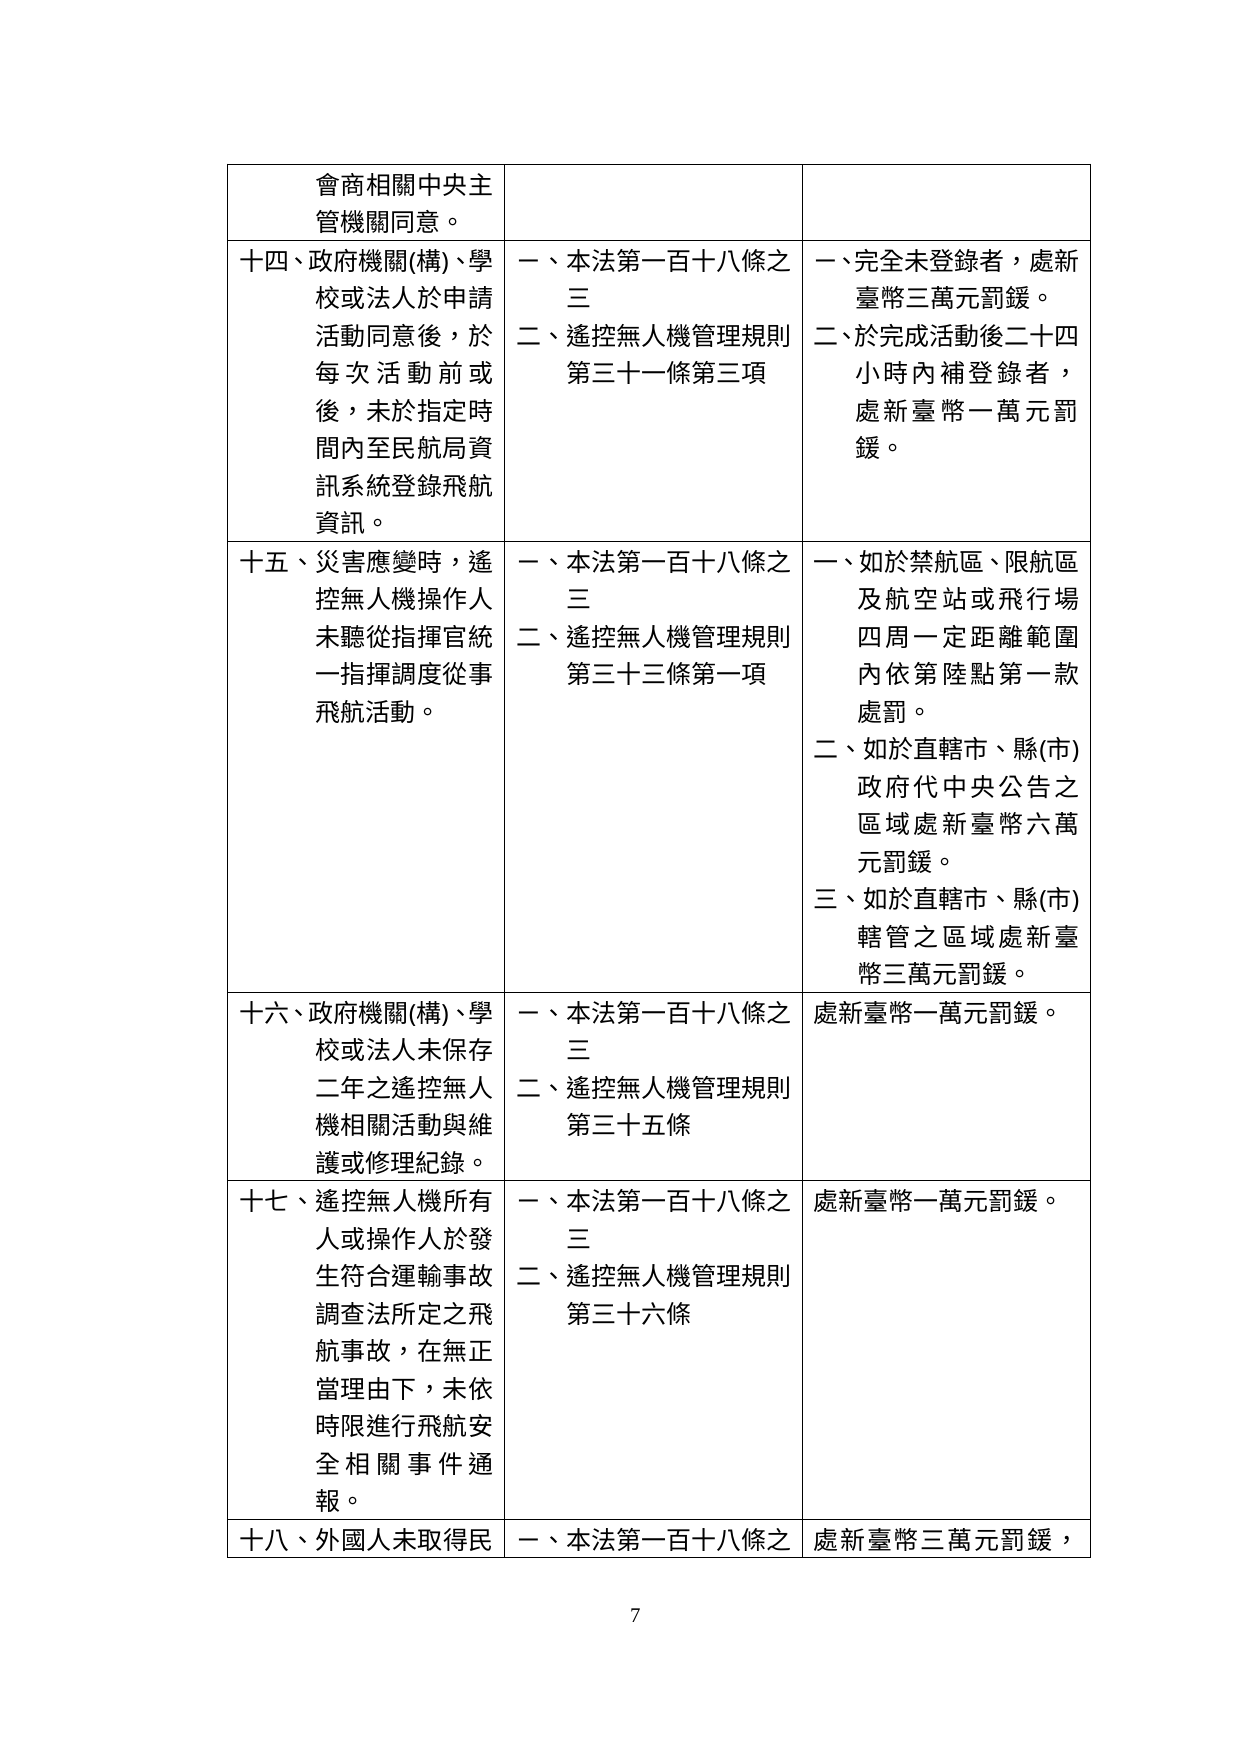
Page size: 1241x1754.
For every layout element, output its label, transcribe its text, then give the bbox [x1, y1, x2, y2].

table_cell ㄧ、本法第一百十八條之三 二、遙控無人機管理規則第三十三條第一項 [505, 542, 802, 992]
table_cell ㄧ、本法第一百十八條之三 二、遙控無人機管理規則第三十五條 [505, 993, 802, 1180]
table_cell 處新臺幣一萬元罰鍰。 [803, 1181, 1090, 1519]
table_cell 十四、政府機關(構)、學校或法人於申請活動同意後，於每次活動前或後，未於指定時間內至民航局資訊系統登錄飛航資訊。 [228, 241, 504, 541]
table_cell 十六、政府機關(構)、學校或法人未保存二年之遙控無人機相關活動與維護或修理紀錄。 [228, 993, 504, 1180]
table_cell 十七、遙控無人機所有人或操作人於發生符合運輸事故調查法所定之飛航事故，在無正當理由下，未依時限進行飛航安全相關事件通報。 [228, 1181, 504, 1519]
table_cell 處新臺幣三萬元罰鍰， [803, 1520, 1090, 1557]
table_cell 一、如於禁航區、限航區及航空站或飛行場四周一定距離範圍內依第陸點第一款處罰。 二、如於直轄市、縣(市)政府代中央公告之區域處新臺幣六萬元罰鍰。 三、如於直轄市、縣(市)轄管之區域處新臺幣三萬元罰鍰。 [803, 542, 1090, 992]
table_cell 會商相關中央主管機關同意。 [228, 165, 504, 239]
table_cell ㄧ、本法第一百十八條之 [505, 1520, 802, 1557]
table_cell ㄧ、本法第一百十八條之三 二、遙控無人機管理規則第三十六條 [505, 1181, 802, 1519]
table_cell ㄧ、本法第一百十八條之三 二、遙控無人機管理規則第三十一條第三項 [505, 241, 802, 541]
table_cell 十八、外國人未取得民 [228, 1520, 504, 1557]
table_cell [803, 165, 1090, 239]
table_cell ㄧ、完全未登錄者，處新臺幣三萬元罰鍰。 二、於完成活動後二十四小時內補登錄者，處新臺幣一萬元罰鍰。 [803, 241, 1090, 541]
table_cell 處新臺幣一萬元罰鍰。 [803, 993, 1090, 1180]
table_cell [505, 165, 802, 239]
table_cell 十五、災害應變時，遙控無人機操作人未聽從指揮官統一指揮調度從事飛航活動。 [228, 542, 504, 992]
